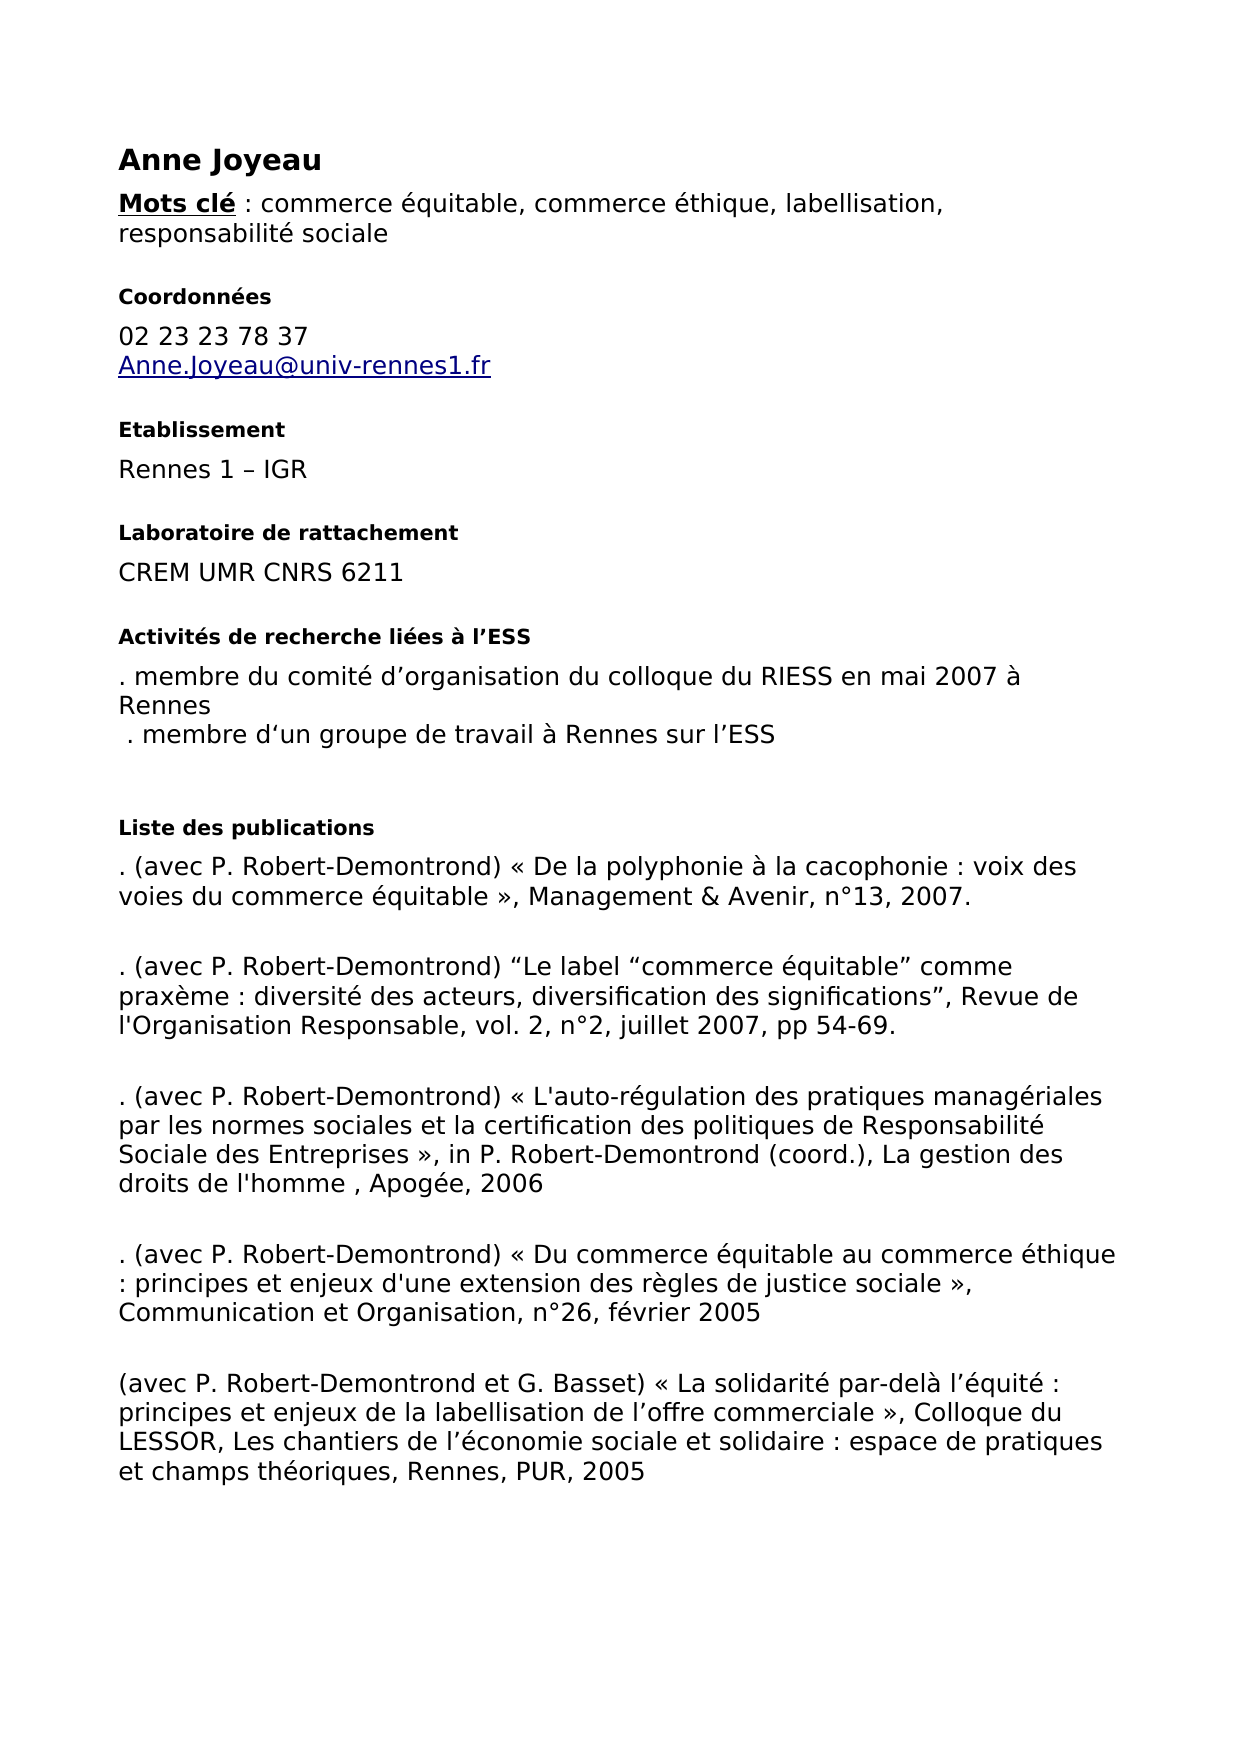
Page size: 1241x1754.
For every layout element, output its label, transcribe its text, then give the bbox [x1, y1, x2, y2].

subtitle Activités de recherche liées à l’ESS [118, 625, 1122, 649]
text 02 23 23 78 37 Anne.Joyeau@univ-rennes1.fr [118, 322, 1122, 381]
text . (avec P. Robert-Demontrond) “Le label “commerce équitable” comme praxème : diversité des acteurs, diversification des significations”, Revue de l'Organisation Responsable, vol. 2, n°2, juillet 2007, pp 54-69. [118, 953, 1122, 1069]
text (avec P. Robert-Demontrond et G. Basset) « La solidarité par-delà l’équité : principes et enjeux de la labellisation de l’offre commerciale », Colloque du LESSOR, Les chantiers de l’économie sociale et solidaire : espace de pratiques et champs théoriques, Rennes, PUR, 2005 [118, 1369, 1122, 1515]
text Mots clé : commerce équitable, commerce éthique, labellisation, responsabilité sociale [118, 189, 1122, 248]
subtitle Coordonnées [118, 285, 1122, 310]
text CREM UMR CNRS 6211 [118, 558, 1122, 587]
text . (avec P. Robert-Demontrond) « Du commerce équitable au commerce éthique : principes et enjeux d'une extension des règles de justice sociale », Communication et Organisation, n°26, février 2005 [118, 1240, 1122, 1357]
text Rennes 1 – IGR [118, 455, 1122, 484]
subtitle Liste des publications [118, 816, 1122, 840]
text . (avec P. Robert-Demontrond) « L'auto-régulation des pratiques managériales par les normes sociales et la certification des politiques de Responsabilité Sociale des Entreprises », in P. Robert-Demontrond (coord.), La gestion des droits de l'homme , Apogée, 2006 [118, 1082, 1122, 1228]
text . membre du comité d’organisation du colloque du RIESS en mai 2007 à Rennes . membre d‘un groupe de travail à Rennes sur l’ESS [118, 662, 1122, 778]
subtitle Anne Joyeau [118, 143, 1122, 177]
subtitle Laboratoire de rattachement [118, 521, 1122, 546]
subtitle Etablissement [118, 418, 1122, 442]
text . (avec P. Robert-Demontrond) « De la polyphonie à la cacophonie : voix des voies du commerce équitable », Management & Avenir, n°13, 2007. [118, 853, 1122, 940]
